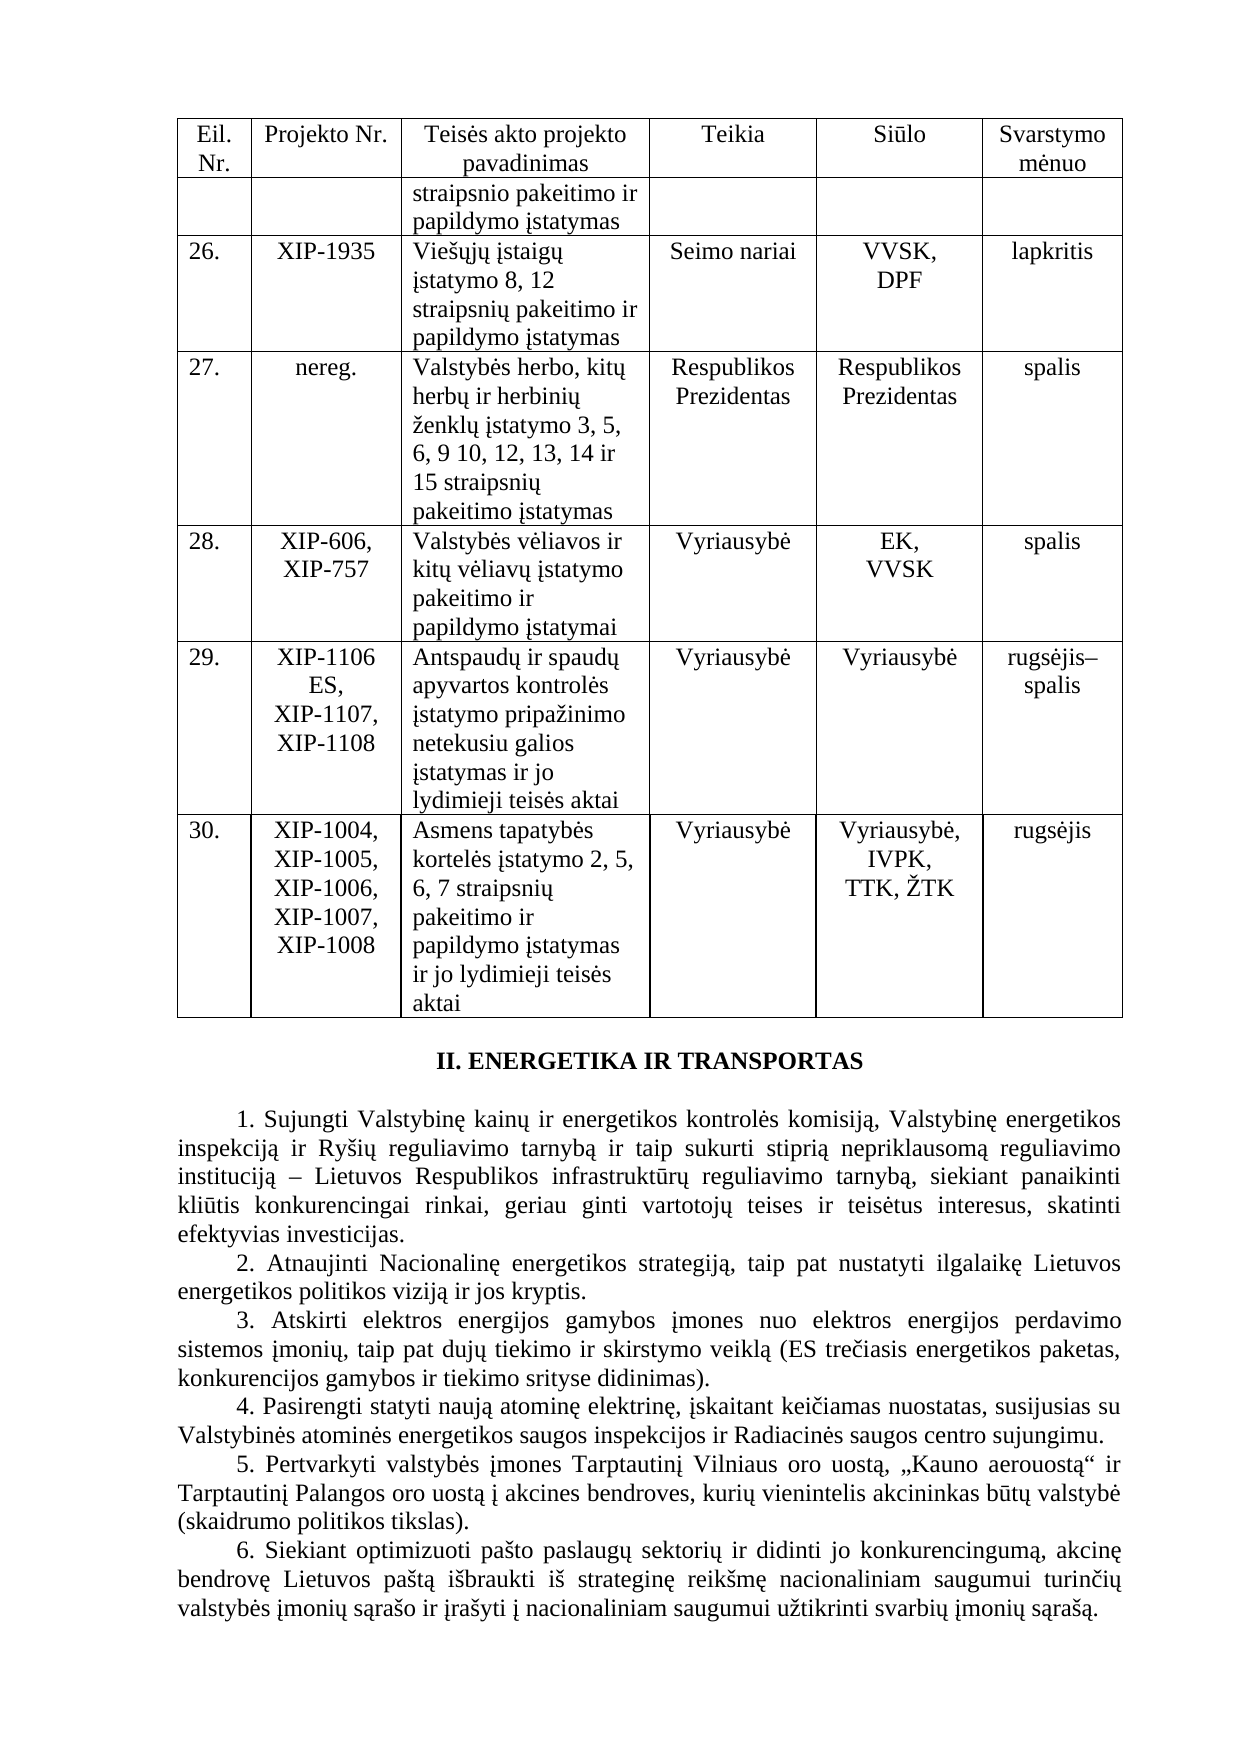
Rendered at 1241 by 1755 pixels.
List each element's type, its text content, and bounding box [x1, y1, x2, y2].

table_cell Vyriausybė [817, 642, 982, 814]
table_cell EK, VVSK [817, 526, 982, 641]
table_cell rugsėjis–spalis [983, 642, 1122, 814]
text 3. Atskirti elektros energijos gamybos įmones nuo elektros energijos perdavimo sistemos įmonių, taip pat dujų tiekimo ir skirstymo veiklą (ES trečiasis energetikos paketas, konkurencijos gamybos ir tiekimo srityse didinimas). [177, 1305, 1122, 1391]
text 2. Atnaujinti Nacionalinę energetikos strategiją, taip pat nustatyti ilgalaikę Lietuvos energetikos politikos viziją ir jos kryptis. [177, 1248, 1122, 1305]
table_cell Vyriausybė [650, 642, 816, 814]
table_cell XIP-1106 ES, XIP-1107, XIP-1108 [252, 642, 401, 814]
table_cell [817, 178, 982, 235]
text 6. Siekiant optimizuoti pašto paslaugų sektorių ir didinti jo konkurencingumą, akcinę bendrovę Lietuvos paštą išbraukti iš strateginę reikšmę nacionaliniam saugumui turinčių valstybės įmonių sąrašo ir įrašyti į nacionaliniam saugumui užtikrinti svarbių įmonių sąrašą. [177, 1535, 1122, 1621]
table_cell rugsėjis [984, 815, 1122, 1017]
text 1. Sujungti Valstybinę kainų ir energetikos kontrolės komisiją, Valstybinę energetikos inspekciją ir Ryšių reguliavimo tarnybą ir taip sukurti stiprią nepriklausomą reguliavimo instituciją – Lietuvos Respublikos infrastruktūrų reguliavimo tarnybą, siekiant panaikinti kliūtis konkurencingai rinkai, geriau ginti vartotojų teises ir teisėtus interesus, skatinti efektyvias investicijas. [177, 1104, 1122, 1248]
table_cell nereg. [252, 352, 401, 525]
table_cell Viešųjų įstaigų įstatymo 8, 12 straipsnių pakeitimo ir papildymo įstatymas [402, 236, 649, 351]
table_cell 27. [178, 352, 251, 525]
table_cell 28. [178, 526, 251, 641]
table_cell 30. [178, 815, 250, 1017]
table_cell straipsnio pakeitimo ir papildymo įstatymas [402, 178, 649, 235]
table_cell [252, 178, 401, 235]
table_cell Vyriausybė [650, 526, 816, 641]
table_cell Vyriausybė [651, 815, 815, 1017]
table_header Siūlo [817, 119, 982, 177]
table_header Projekto Nr. [252, 119, 401, 177]
table_cell Valstybės herbo, kitų herbų ir herbinių ženklų įstatymo 3, 5, 6, 9 10, 12, 13, 14 ir 15 straipsnių pakeitimo įstatymas [402, 352, 649, 525]
table_cell Valstybės vėliavos ir kitų vėliavų įstatymo pakeitimo ir papildymo įstatymai [402, 526, 649, 641]
table_cell Respublikos Prezidentas [817, 352, 982, 525]
table_header Svarstymo mėnuo [983, 119, 1122, 177]
table_cell spalis [983, 526, 1122, 641]
table_cell Vyriausybė, IVPK, TTK, ŽTK [817, 815, 982, 1017]
table_cell Seimo nariai [650, 236, 816, 351]
table_cell Antspaudų ir spaudų apyvartos kontrolės įstatymo pripažinimo netekusiu galios įstatymas ir jo lydimieji teisės aktai [402, 642, 649, 814]
table_cell XIP-606, XIP-757 [252, 526, 401, 641]
text II. Energetika ir transportas [177, 1046, 1122, 1075]
table_cell VVSK, DPF [817, 236, 982, 351]
table_cell [178, 178, 251, 235]
table_cell Asmens tapatybės kortelės įstatymo 2, 5, 6, 7 straipsnių pakeitimo ir papildymo įstatymas ir jo lydimieji teisės aktai [402, 815, 649, 1017]
text 4. Pasirengti statyti naują atominę elektrinę, įskaitant keičiamas nuostatas, susijusias su Valstybinės atominės energetikos saugos inspekcijos ir Radiacinės saugos centro sujungimu. [177, 1391, 1122, 1449]
table_cell 29. [178, 642, 251, 814]
table_cell Respublikos Prezidentas [650, 352, 816, 525]
table_cell [983, 178, 1122, 235]
table_cell XIP-1935 [252, 236, 401, 351]
table_header Teisės akto projekto pavadinimas [402, 119, 649, 177]
table_cell 26. [178, 236, 251, 351]
table_cell lapkritis [983, 236, 1122, 351]
table_header Eil. Nr. [178, 119, 251, 177]
table_header Teikia [650, 119, 816, 177]
table_cell spalis [983, 352, 1122, 525]
text 5. Pertvarkyti valstybės įmones Tarptautinį Vilniaus oro uostą, „Kauno aerouostą“ ir Tarptautinį Palangos oro uostą į akcines bendroves, kurių vienintelis akcininkas būtų valstybė (skaidrumo politikos tikslas). [177, 1449, 1122, 1535]
table_cell XIP-1004, XIP-1005, XIP-1006, XIP-1007, XIP-1008 [252, 815, 400, 1017]
table_cell [650, 178, 816, 235]
